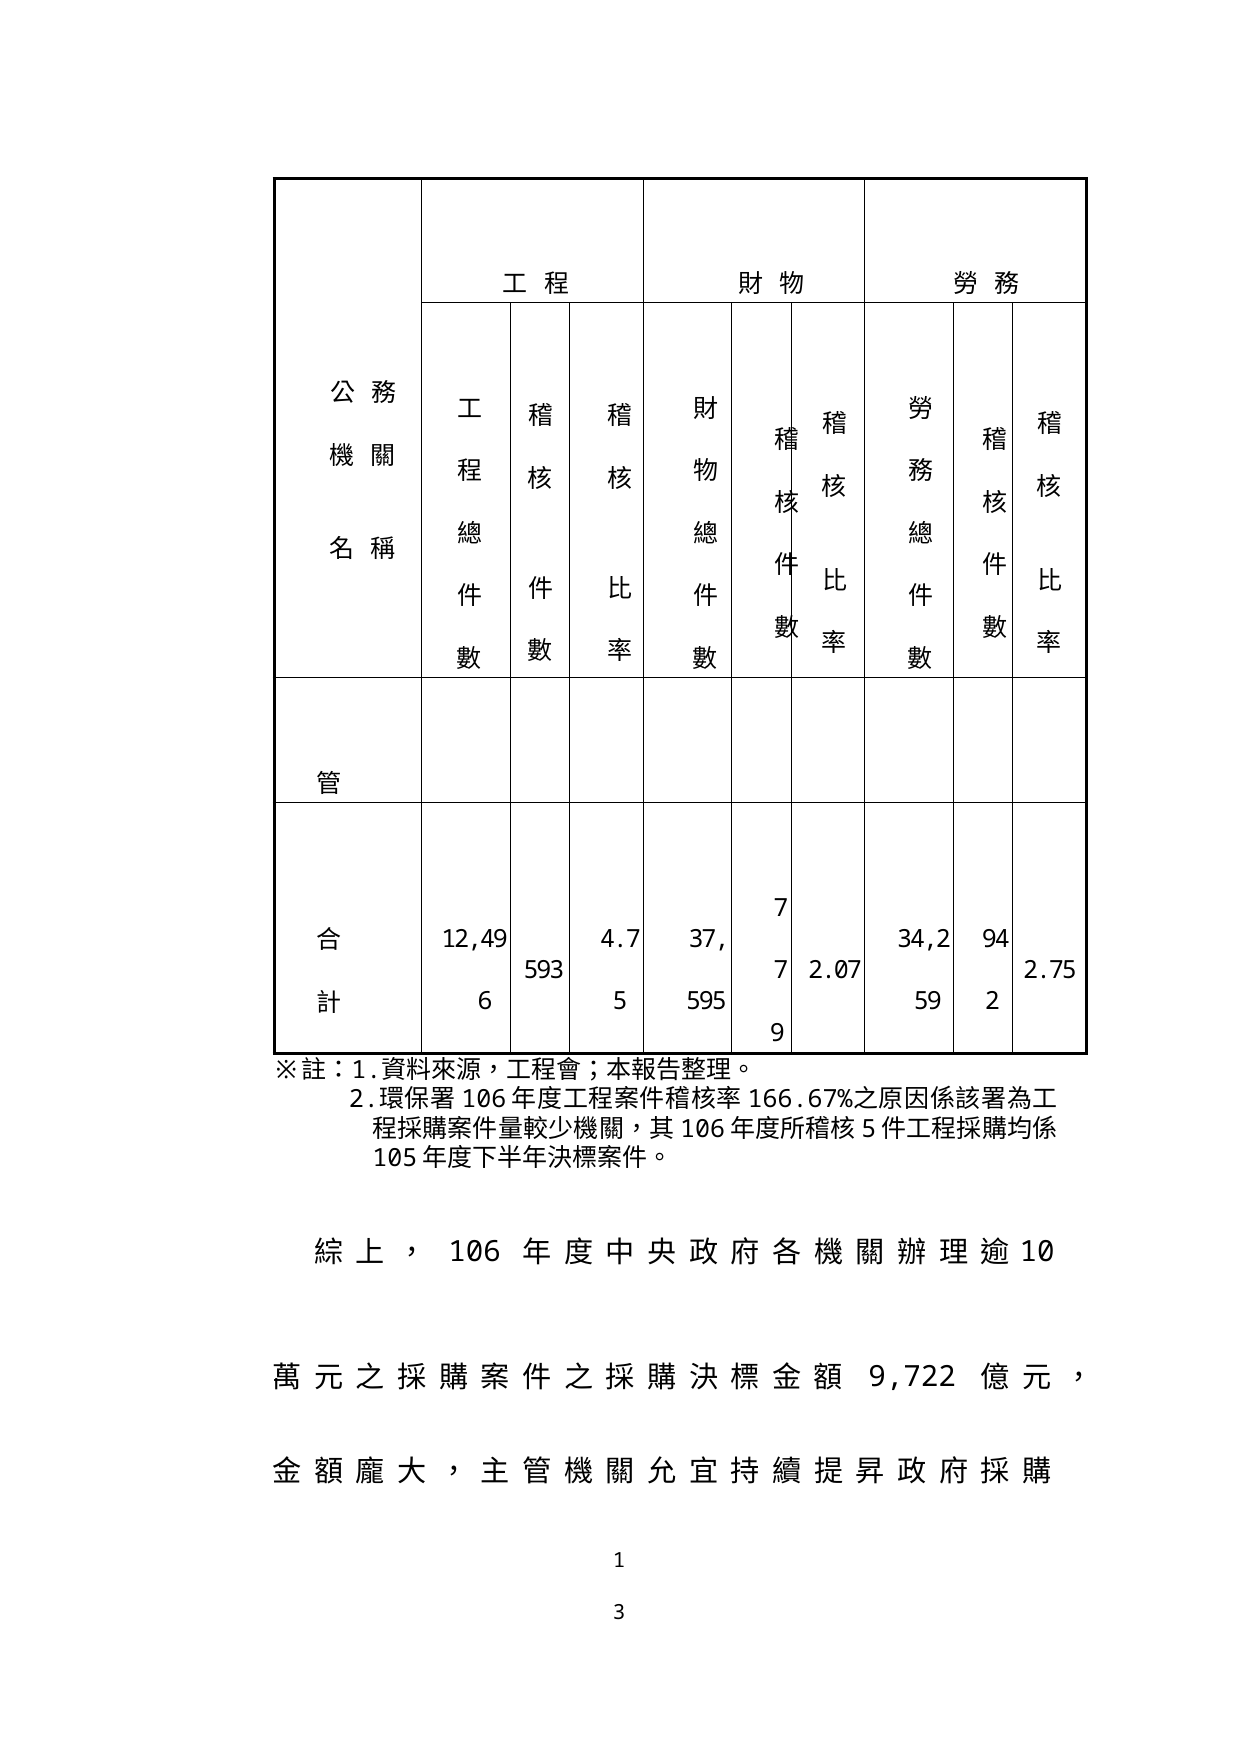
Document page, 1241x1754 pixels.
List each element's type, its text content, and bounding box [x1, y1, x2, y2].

text 綜上，106年度中央政府各機關辦理逾10萬元之採購案件之採購決標金額9,722億元，金額龐大，主管機關允宜持續提昇政府採購稽核比率，強化採購稽核作為，以確實發揮稽核功能。 [242, 1177, 1058, 1490]
table_cell 593 [511, 803, 569, 1052]
table_cell 2.07 [792, 803, 864, 1052]
table_cell [1013, 678, 1085, 802]
table_cell [792, 678, 864, 802]
table_cell [954, 678, 1012, 802]
table_cell 稽核件數 [732, 303, 791, 677]
table_cell 34,259 [865, 803, 953, 1052]
table_cell [644, 678, 731, 802]
table_cell 合 計 [276, 803, 421, 1052]
table_cell 4.75 [570, 803, 643, 1052]
table_cell 稽核 比率 [792, 303, 864, 677]
table_cell [732, 678, 791, 802]
table_cell 工程總件數 [422, 303, 510, 677]
table_header 工程 [422, 180, 643, 302]
table_cell 財物總件數 [644, 303, 731, 677]
table_cell 稽核 比率 [1013, 303, 1085, 677]
table_cell [422, 678, 510, 802]
text 2.環保署106年度工程案件稽核率166.67%之原因係該署為工程採購案件量較少機關，其106年度所稽核5件工程採購均係105年度下半年決標案件。 [348, 1084, 1058, 1172]
table_cell 稽核 件數 [511, 303, 569, 677]
table_header 財物 [644, 180, 864, 302]
table_cell 2.75 [1013, 803, 1085, 1052]
table_cell [511, 678, 569, 802]
table_cell [570, 678, 643, 802]
table_cell 12,496 [422, 803, 510, 1052]
table_cell [865, 678, 953, 802]
table_cell 管 [276, 678, 421, 802]
table_cell 37,595 [644, 803, 731, 1052]
table_header 勞務 [865, 180, 1085, 302]
table_cell 779 [732, 803, 791, 1052]
table_cell 稽核 比率 [570, 303, 643, 677]
table_cell 稽核件數 [954, 303, 1012, 677]
table_header 公務機關 名稱 [276, 180, 421, 677]
table_cell 942 [954, 803, 1012, 1052]
text ※註：1.資料來源，工程會；本報告整理。 [232, 1055, 1058, 1084]
table_cell 勞務總件數 [865, 303, 953, 677]
